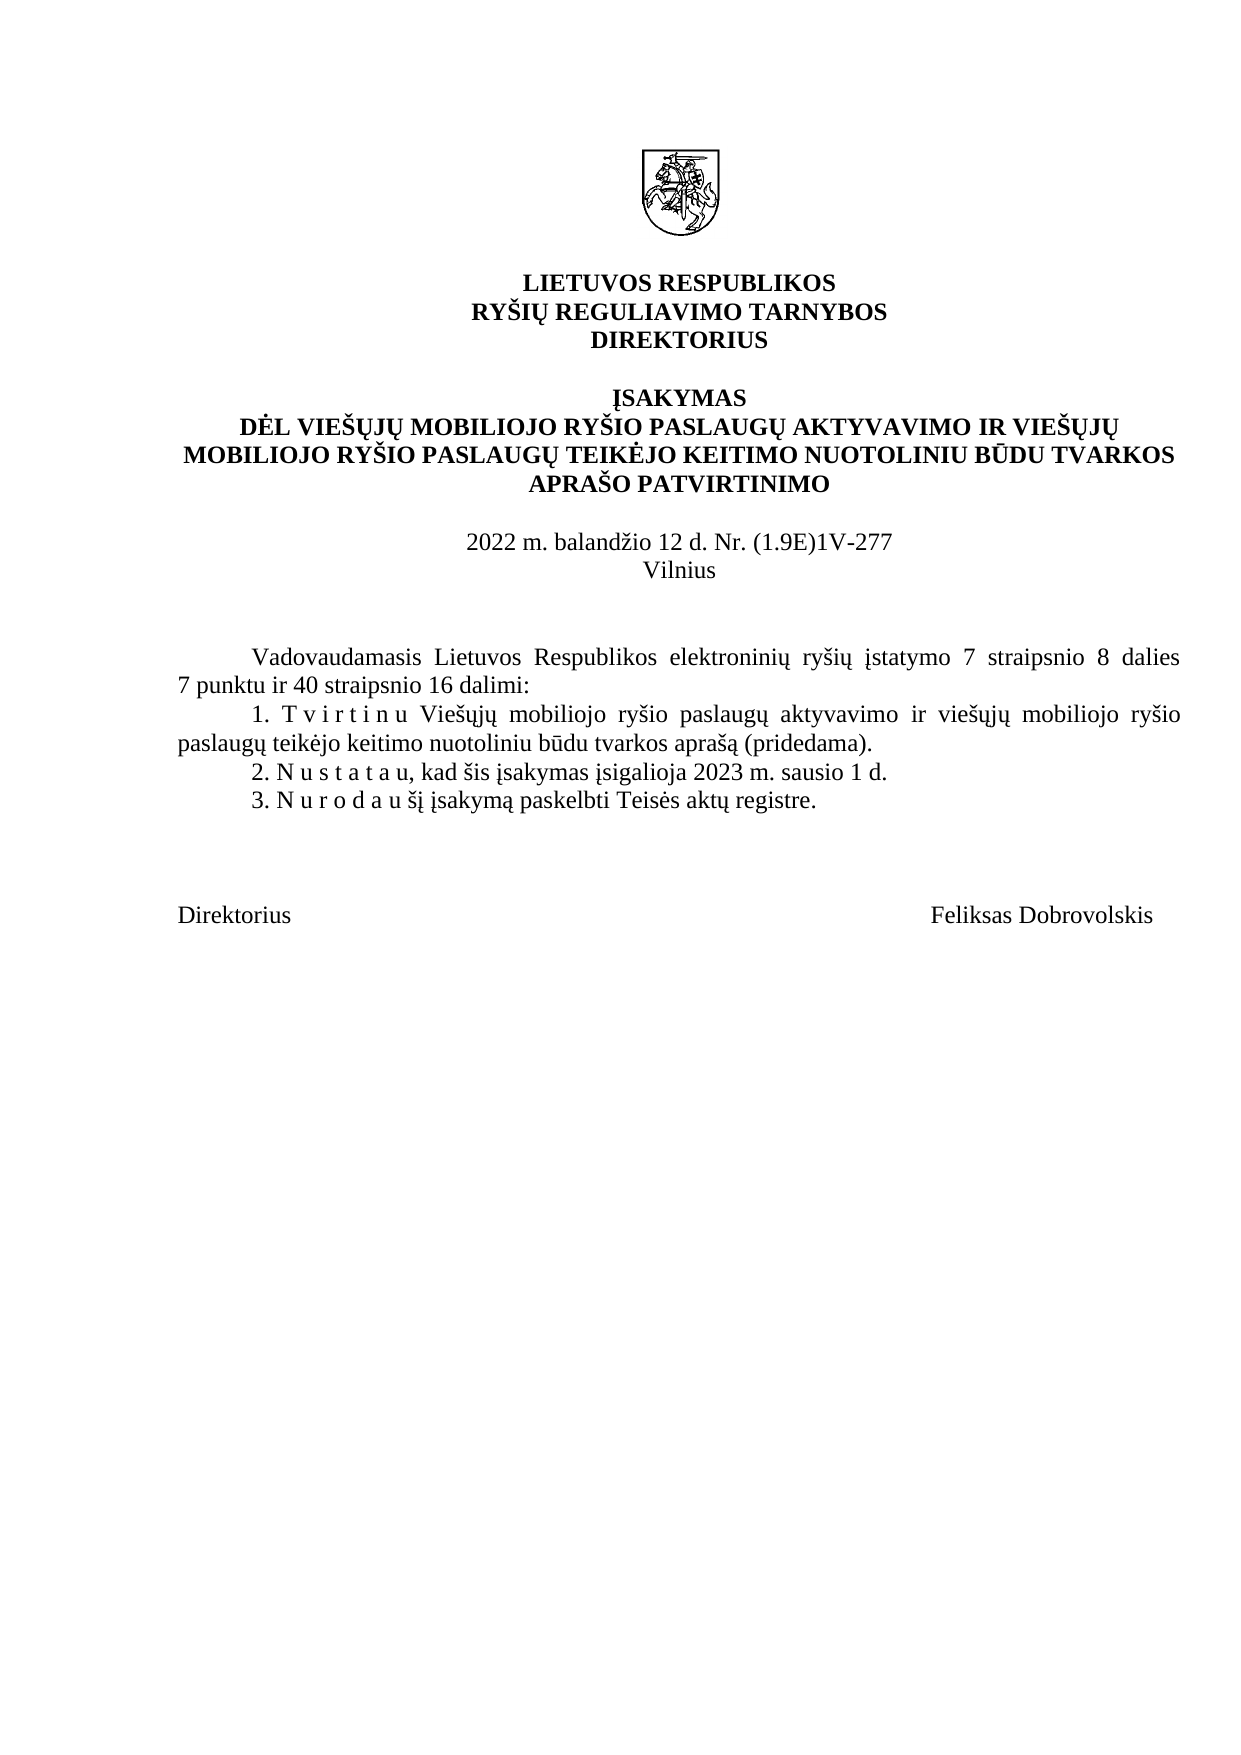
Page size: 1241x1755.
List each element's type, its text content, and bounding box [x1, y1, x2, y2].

text Direktorius Feliksas Dobrovolskis [177, 900, 1181, 929]
text Vilnius [177, 555, 1181, 584]
text 1. Tvirtinu Viešųjų mobiliojo ryšio paslaugų aktyvavimo ir viešųjų mobiliojo ryšio paslaugų teikėjo keitimo nuotoliniu būdu tvarkos aprašą (pridedama). [177, 699, 1181, 757]
text RYŠIŲ REGULIAVIMO TARNYBOS [177, 297, 1181, 325]
text 2022 m. balandžio 12 d. Nr. (1.9E)1V-277 [177, 527, 1181, 555]
text DIREKTORIUS [177, 325, 1181, 354]
text ĮSAKYMAS [177, 383, 1181, 412]
text 2. N u s t a t a u, kad šis įsakymas įsigalioja 2023 m. sausio 1 d. [177, 757, 1181, 785]
text DĖL VIEŠŲJŲ MOBILIOJO RYŠIO PASLAUGŲ AKTYVAVIMO IR VIEŠŲJŲ MOBILIOJO RYŠIO PASLAUGŲ TEIKĖJO KEITIMO NUOTOLINIU BŪDU TVARKOS APRAŠO PATVIRTINIMO [177, 412, 1181, 498]
text Vadovaudamasis Lietuvos Respublikos elektroninių ryšių įstatymo 7 straipsnio 8 dalies 7 punktu ir 40 straipsnio 16 dalimi: [177, 642, 1181, 699]
text LIETUVOS RESPUBLIKOS [177, 268, 1181, 297]
text 3. Nurodau šį įsakymą paskelbti Teisės aktų registre. [177, 785, 1181, 814]
